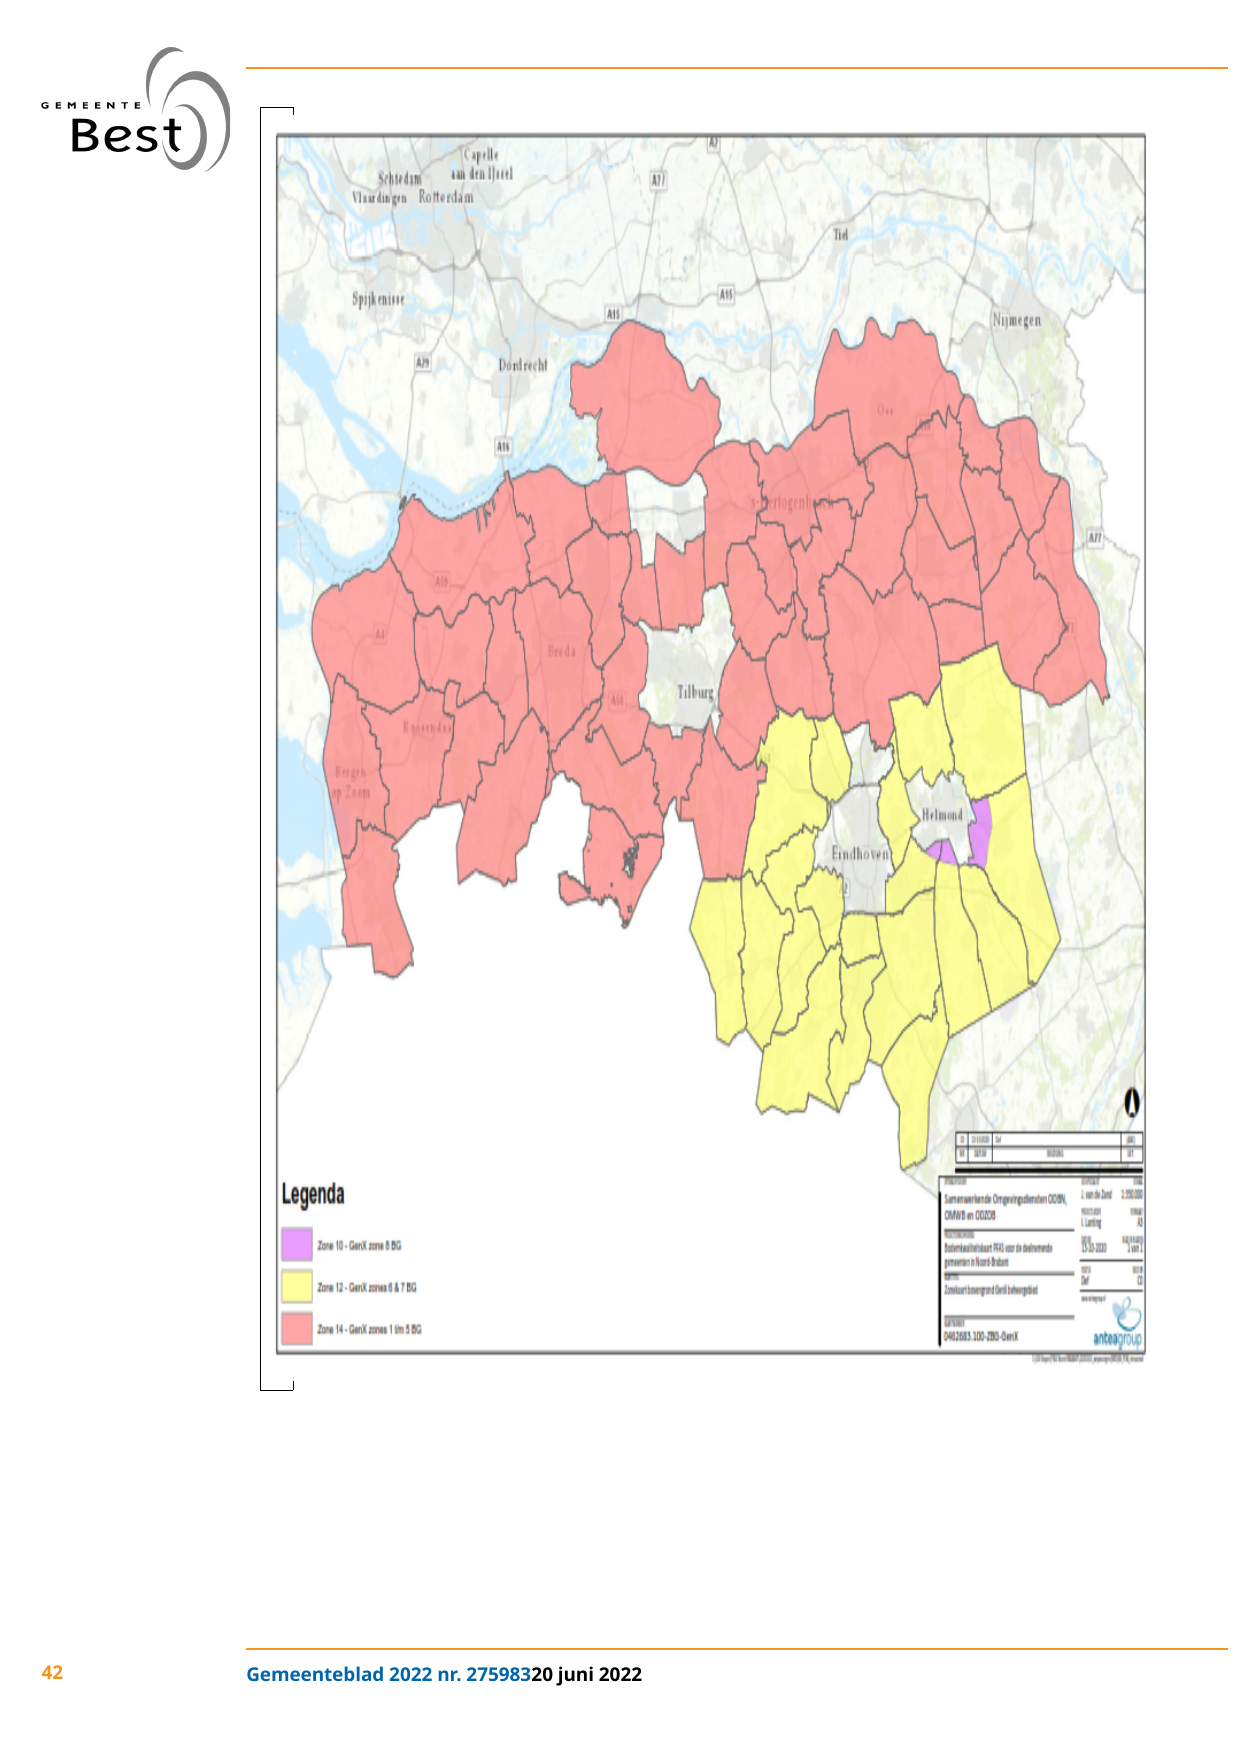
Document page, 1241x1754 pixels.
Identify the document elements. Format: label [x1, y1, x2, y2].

picture [41, 47, 231, 172]
picture [268, 115, 1155, 1381]
